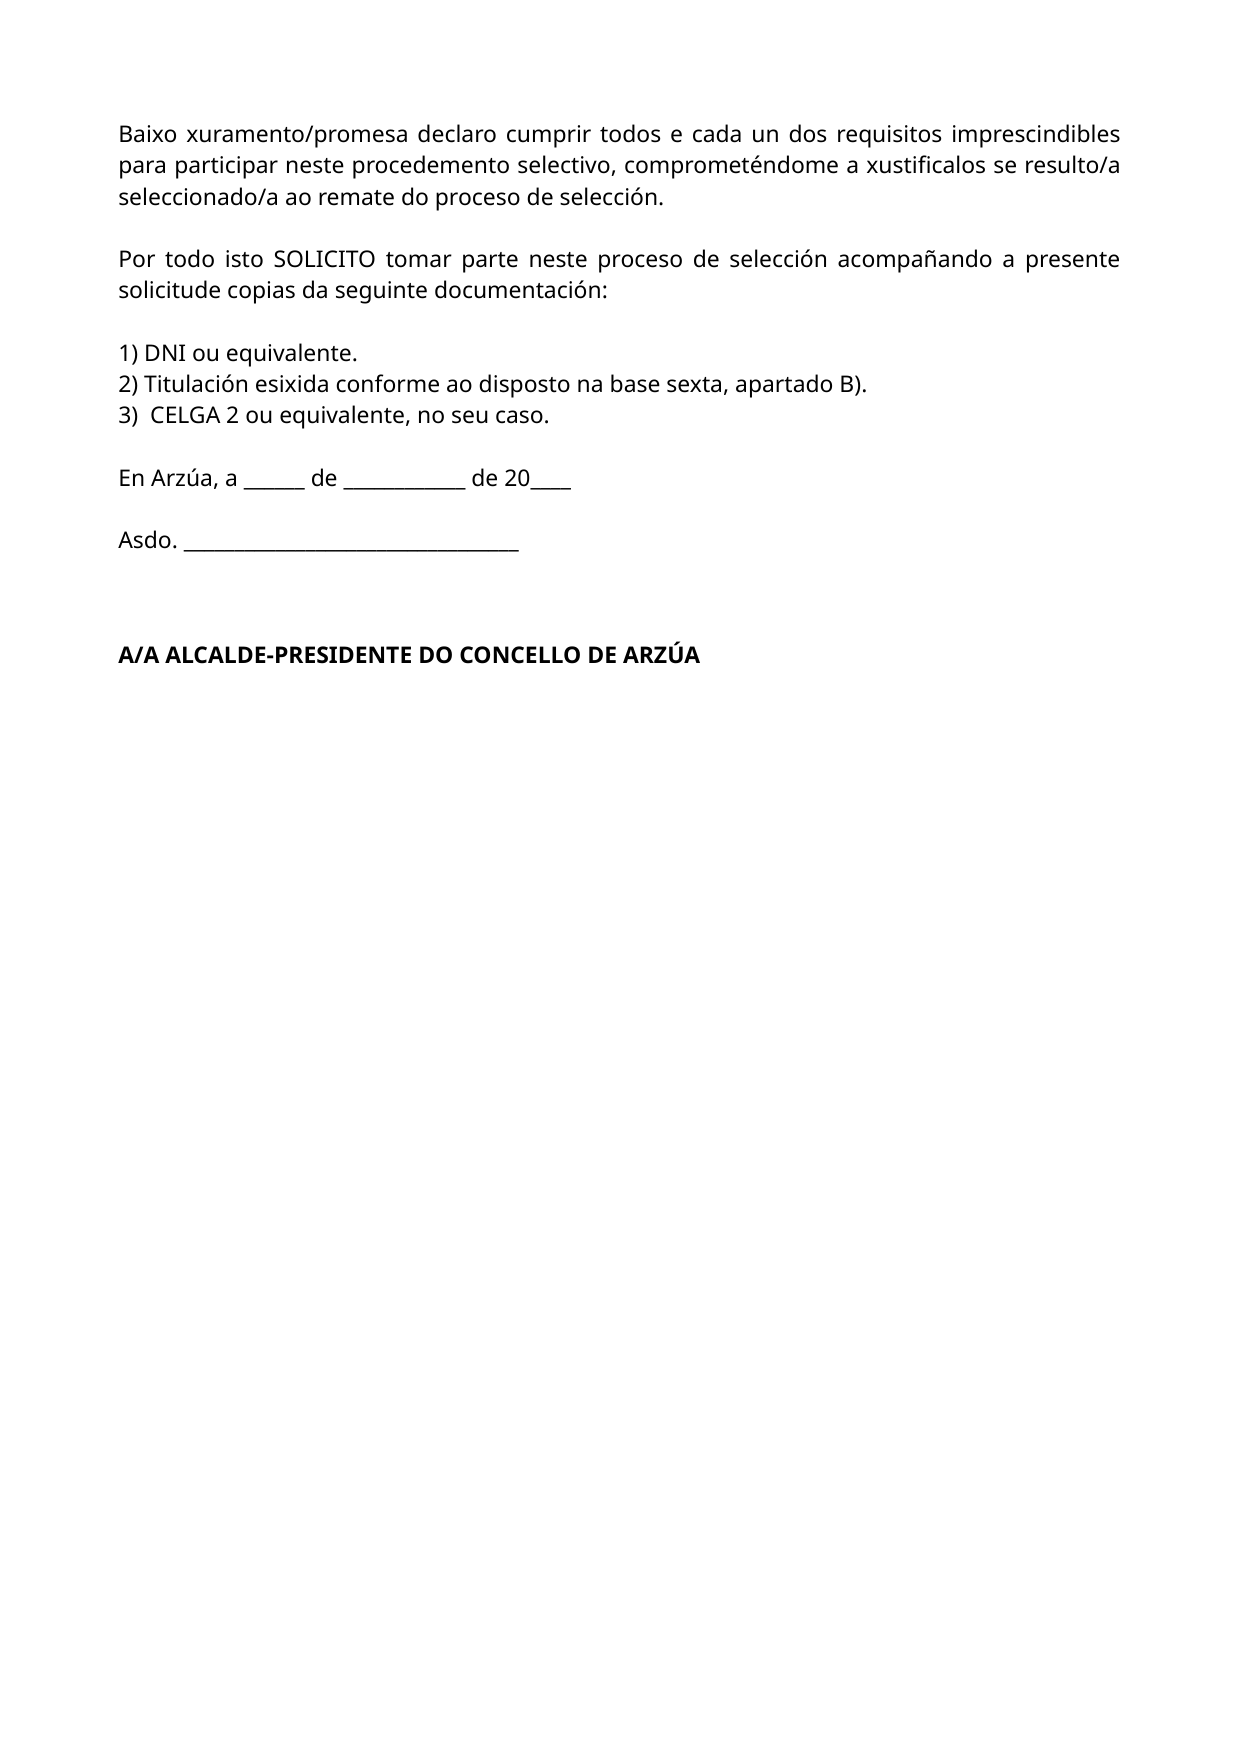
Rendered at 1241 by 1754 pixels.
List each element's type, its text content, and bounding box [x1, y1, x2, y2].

text A/A ALCALDE-PRESIDENTE DO CONCELLO DE ARZÚA [118, 639, 1122, 670]
text 3) CELGA 2 ou equivalente, no seu caso. [118, 399, 1122, 431]
text 1) DNI ou equivalente. [118, 337, 1122, 368]
text 2) Titulación esixida conforme ao disposto na base sexta, apartado B). [118, 368, 1122, 399]
text En Arzúa, a ______ de ____________ de 20____ [118, 462, 1122, 493]
text Por todo isto SOLICITO tomar parte neste proceso de selección acompañando a presente solicitude copias da seguinte documentación: [118, 243, 1122, 306]
text Baixo xuramento/promesa declaro cumprir todos e cada un dos requisitos imprescindibles para participar neste procedemento selectivo, comprometéndome a xustificalos se resulto/a seleccionado/a ao remate do proceso de selección. [118, 118, 1122, 212]
text Asdo. _________________________________ [118, 524, 1122, 556]
